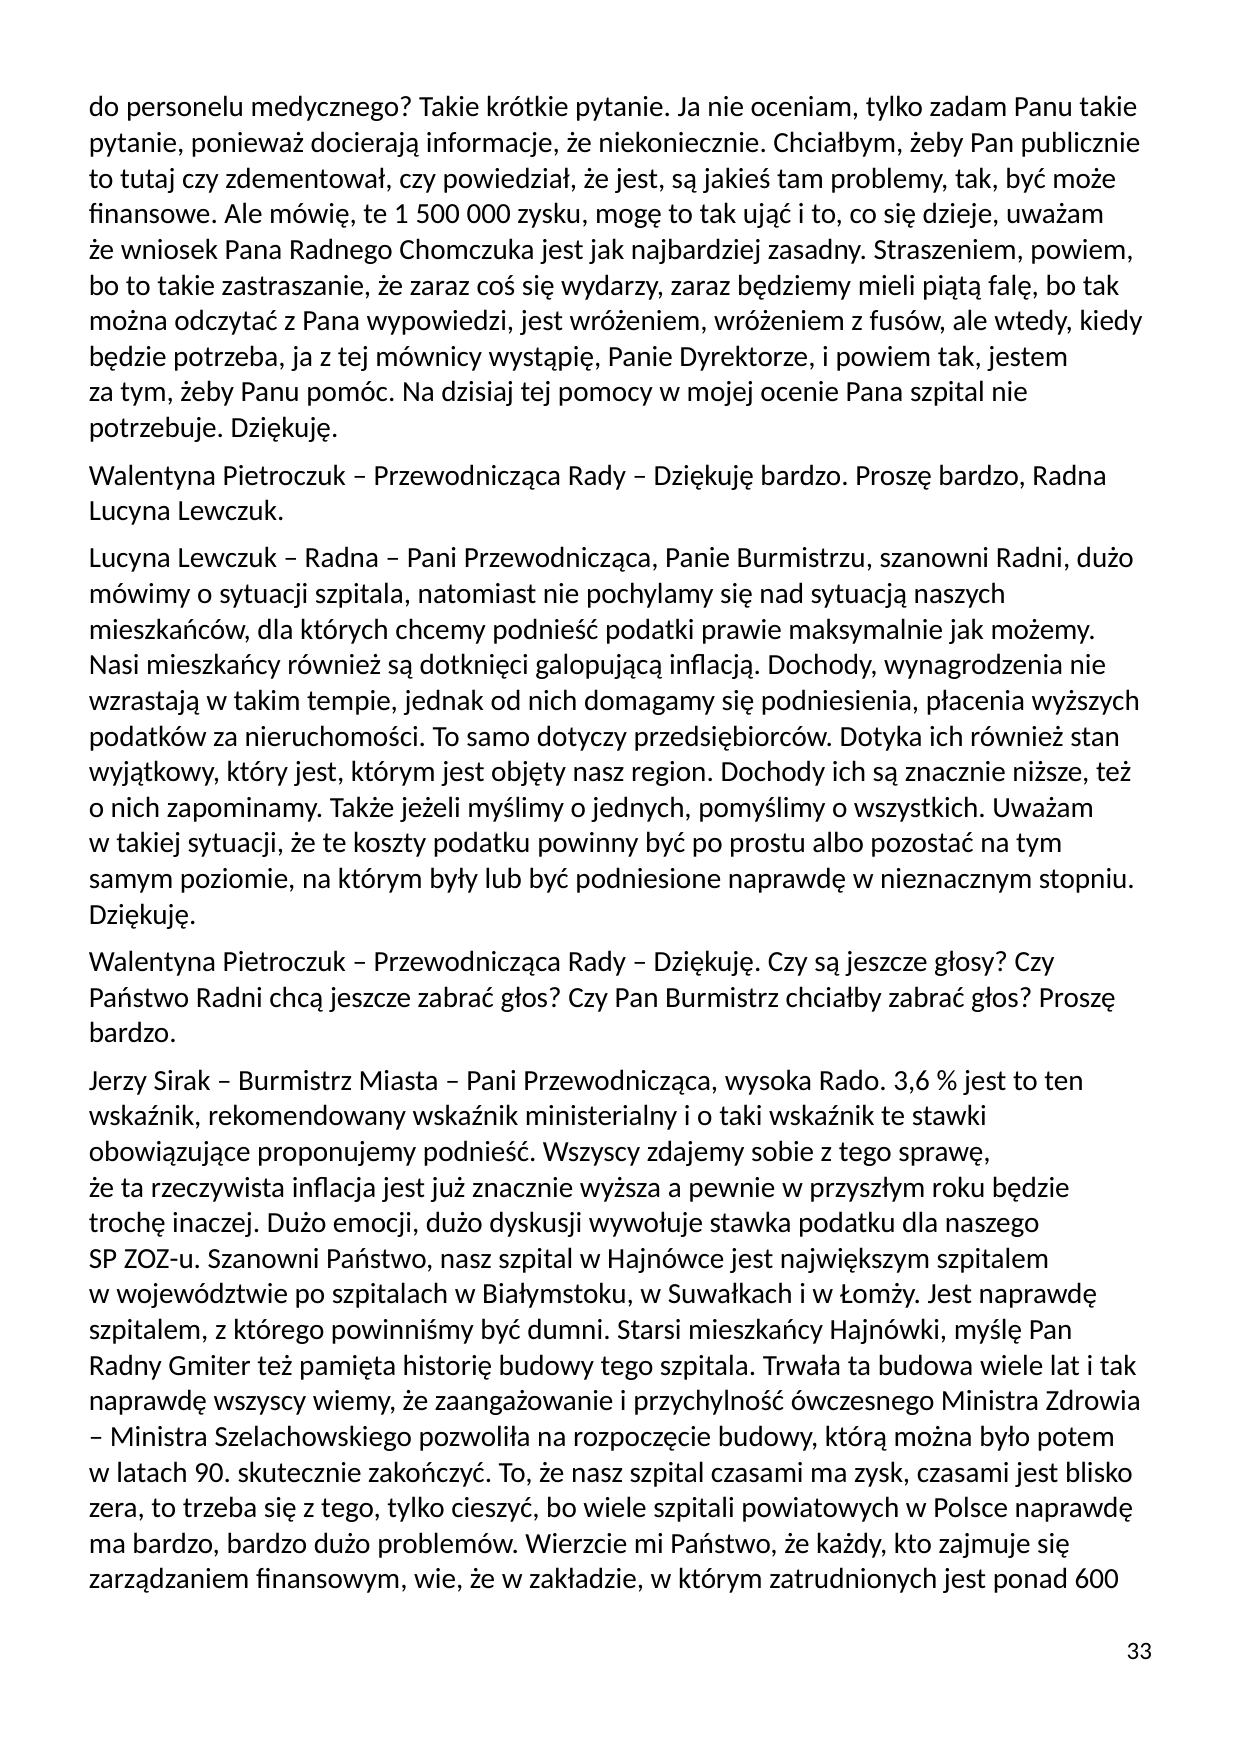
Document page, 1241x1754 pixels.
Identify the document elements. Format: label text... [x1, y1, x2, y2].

text Lucyna Lewczuk – Radna – Pani Przewodnicząca, Panie Burmistrzu, szanowni Radni, dużo mówimy o sytuacji szpitala, natomiast nie pochylamy się nad sytuacją naszych mieszkańców, dla których chcemy podnieść podatki prawie maksymalnie jak możemy. Nasi mieszkańcy również są dotknięci galopującą inflacją. Dochody, wynagrodzenia nie wzrastają w takim tempie, jednak od nich domagamy się podniesienia, płacenia wyższych podatków za nieruchomości. To samo dotyczy przedsiębiorców. Dotyka ich również stan wyjątkowy, który jest, którym jest objęty nasz region. Dochody ich są znacznie niższe, też o nich zapominamy. Także jeżeli myślimy o jednych, pomyślimy o wszystkich. Uważam w takiej sytuacji, że te koszty podatku powinny być po prostu albo pozostać na tym samym poziomie, na którym były lub być podniesione naprawdę w nieznacznym stopniu. Dziękuję. [88, 539, 1152, 931]
text do personelu medycznego? Takie krótkie pytanie. Ja nie oceniam, tylko zadam Panu takie pytanie, ponieważ docierają informacje, że niekoniecznie. Chciałbym, żeby Pan publicznie to tutaj czy zdementował, czy powiedział, że jest, są jakieś tam problemy, tak, być może finansowe. Ale mówię, te 1 500 000 zysku, mogę to tak ująć i to, co się dzieje, uważam że wniosek Pana Radnego Chomczuka jest jak najbardziej zasadny. Straszeniem, powiem, bo to takie zastraszanie, że zaraz coś się wydarzy, zaraz będziemy mieli piątą falę, bo tak można odczytać z Pana wypowiedzi, jest wróżeniem, wróżeniem z fusów, ale wtedy, kiedy będzie potrzeba, ja z tej mównicy wystąpię, Panie Dyrektorze, i powiem tak, jestem za tym, żeby Panu pomóc. Na dzisiaj tej pomocy w mojej ocenie Pana szpital nie potrzebuje. Dziękuję. [88, 88, 1152, 445]
text Walentyna Pietroczuk – Przewodnicząca Rady – Dziękuję. Czy są jeszcze głosy? Czy Państwo Radni chcą jeszcze zabrać głos? Czy Pan Burmistrz chciałby zabrać głos? Proszę bardzo. [88, 943, 1152, 1050]
text Walentyna Pietroczuk – Przewodnicząca Rady – Dziękuję bardzo. Proszę bardzo, Radna Lucyna Lewczuk. [88, 457, 1152, 528]
text Jerzy Sirak – Burmistrz Miasta – Pani Przewodnicząca, wysoka Rado. 3,6 % jest to ten wskaźnik, rekomendowany wskaźnik ministerialny i o taki wskaźnik te stawki obowiązujące proponujemy podnieść. Wszyscy zdajemy sobie z tego sprawę, że ta rzeczywista inflacja jest już znacznie wyższa a pewnie w przyszłym roku będzie trochę inaczej. Dużo emocji, dużo dyskusji wywołuje stawka podatku dla naszego SP ZOZ‑u. Szanowni Państwo, nasz szpital w Hajnówce jest największym szpitalem w województwie po szpitalach w Białymstoku, w Suwałkach i w Łomży. Jest naprawdę szpitalem, z którego powinniśmy być dumni. Starsi mieszkańcy Hajnówki, myślę Pan Radny Gmiter też pamięta historię budowy tego szpitala. Trwała ta budowa wiele lat i tak naprawdę wszyscy wiemy, że zaangażowanie i przychylność ówczesnego Ministra Zdrowia – Ministra Szelachowskiego pozwoliła na rozpoczęcie budowy, którą można było potem w latach 90. skutecznie zakończyć. To, że nasz szpital czasami ma zysk, czasami jest blisko zera, to trzeba się z tego, tylko cieszyć, bo wiele szpitali powiatowych w Polsce naprawdę ma bardzo, bardzo dużo problemów. Wierzcie mi Państwo, że każdy, kto zajmuje się zarządzaniem finansowym, wie, że w zakładzie, w którym zatrudnionych jest ponad 600 [88, 1062, 1152, 1596]
